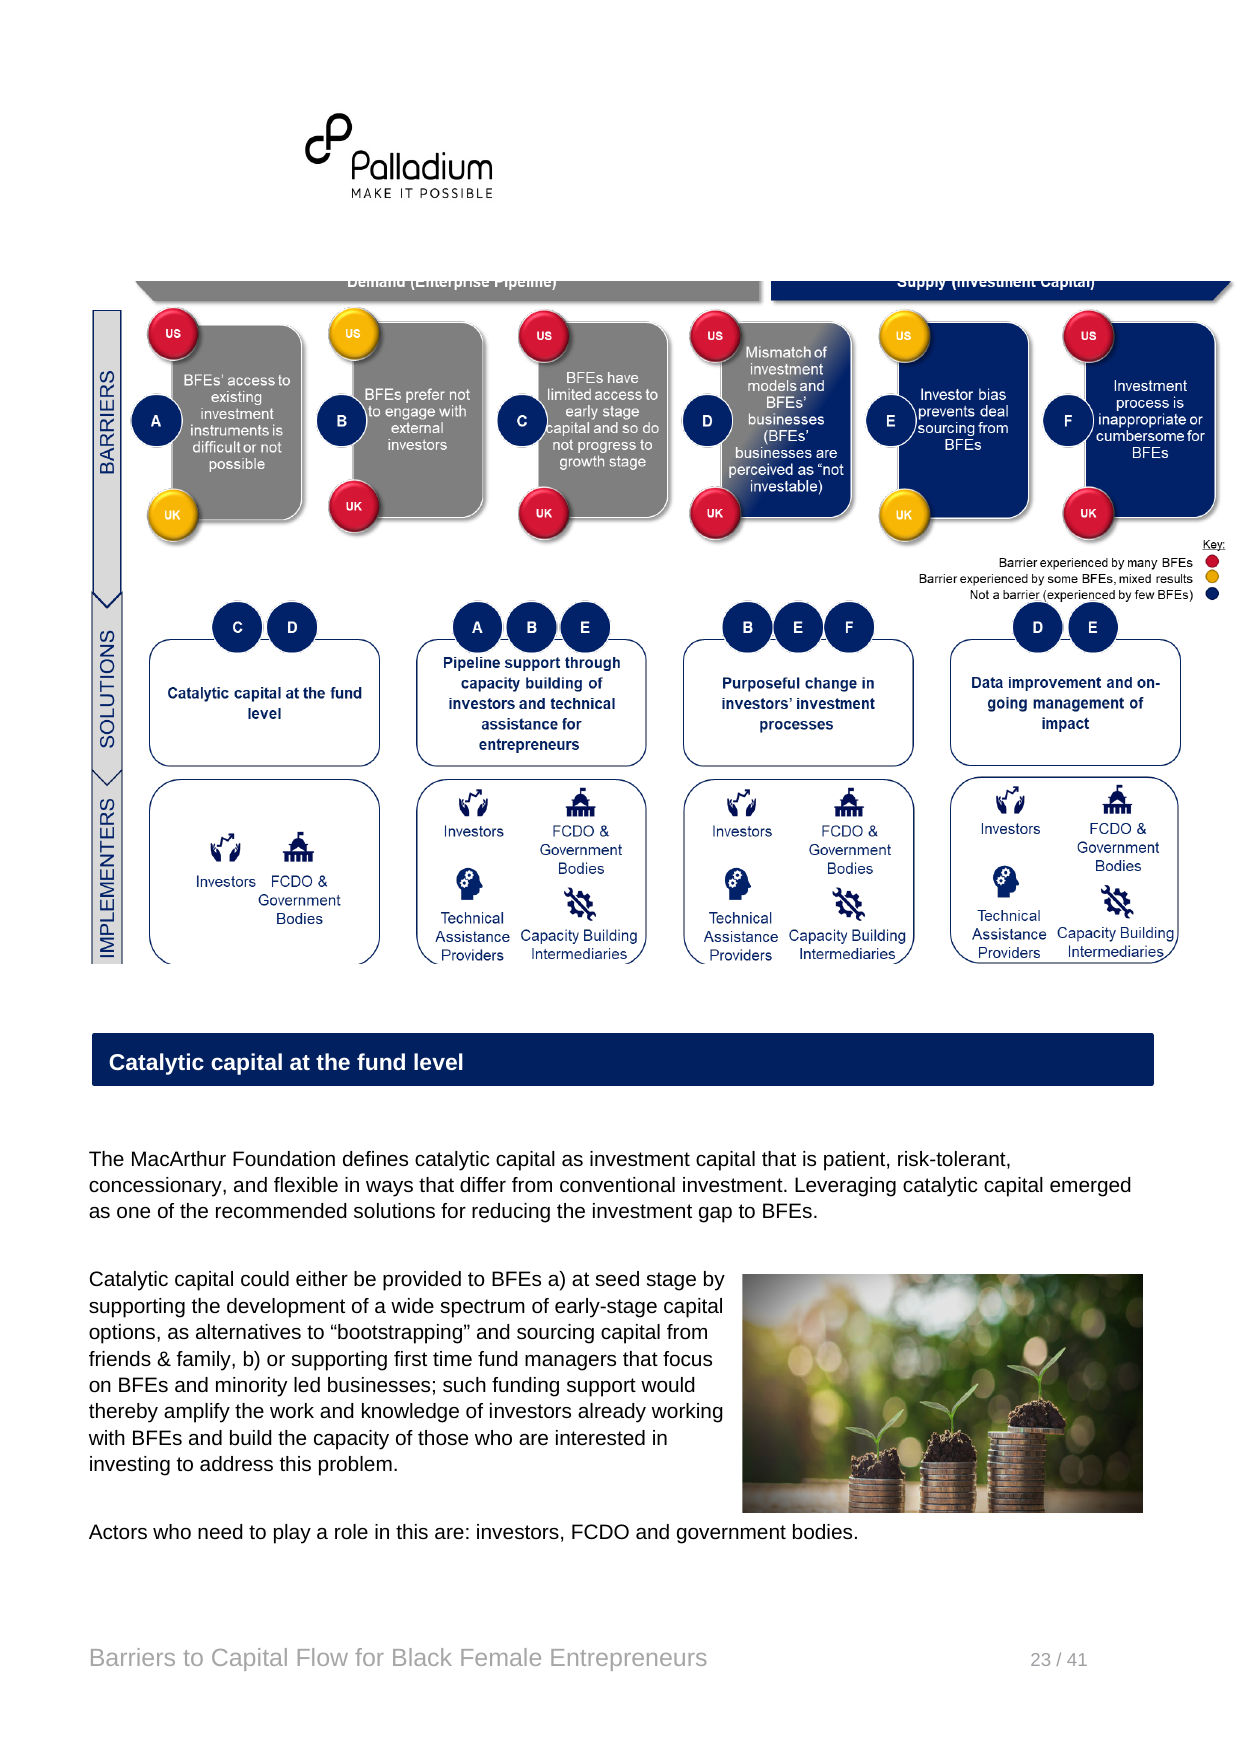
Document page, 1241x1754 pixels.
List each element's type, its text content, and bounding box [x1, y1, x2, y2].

text The MacArthur Foundation defines catalytic capital as investment capital that is patient, risk-tolerant, concessionary, and flexible in ways that differ from conventional investment. Leveraging catalytic capital emerged as one of the recommended solutions for reducing the investment gap to BFEs. [88, 1147, 1152, 1223]
text Catalytic capital could either be provided to BFEs a) at seed stage by supporting the development of a wide spectrum of early-stage capital options, as alternatives to “bootstrapping” and sourcing capital from friends & family, b) or supporting first time fund managers that focus on BFEs and minority led businesses; such funding support would thereby amplify the work and knowledge of investors already working with BFEs and build the capacity of those who are interested in investing to address this problem. [88, 1267, 1152, 1476]
text Actors who need to play a role in this are: investors, FCDO and government bodies. [88, 1520, 1152, 1544]
